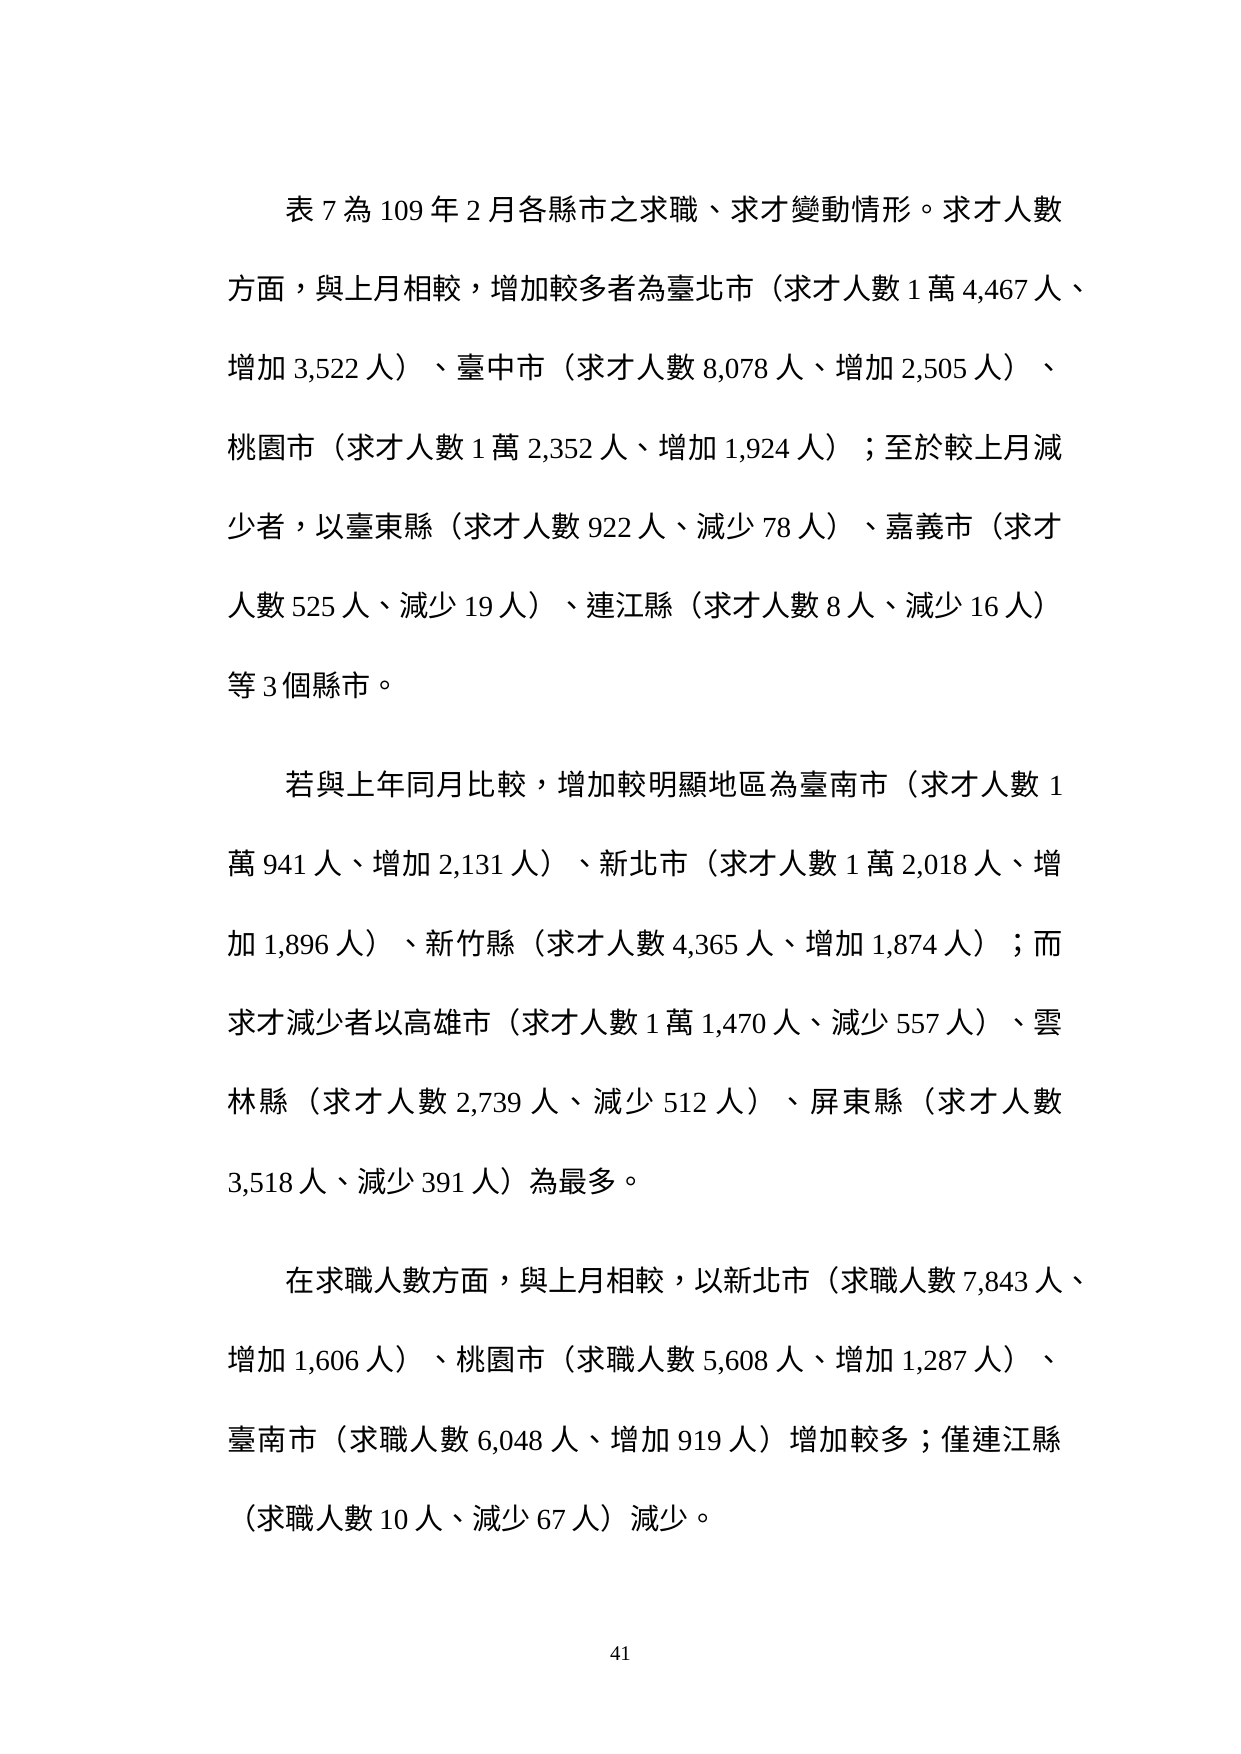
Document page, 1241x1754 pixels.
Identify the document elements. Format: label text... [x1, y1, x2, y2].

text 在求職人數方面，與上月相較，以新北市（求職人數7,843人、增加1,606人）、桃園市（求職人數5,608人、增加1,287人）、臺南市（求職人數6,048人、增加919人）增加較多；僅連江縣（求職人數10人、減少67人）減少。 [227, 1239, 1063, 1556]
text 表7為109年2月各縣市之求職、求才變動情形。求才人數方面，與上月相較，增加較多者為臺北市（求才人數1萬4,467人、增加3,522人）、臺中市（求才人數8,078人、增加2,505人）、桃園市（求才人數1萬2,352人、增加1,924人）；至於較上月減少者，以臺東縣（求才人數922人、減少78人）、嘉義市（求才人數525人、減少19人）、連江縣（求才人數8人、減少16人）等3個縣市。 [227, 167, 1063, 723]
text 若與上年同月比較，增加較明顯地區為臺南市（求才人數1萬941人、增加2,131人）、新北市（求才人數1萬2,018人、增加1,896人）、新竹縣（求才人數4,365人、增加1,874人）；而求才減少者以高雄市（求才人數1萬1,470人、減少557人）、雲林縣（求才人數2,739人、減少512人）、屏東縣（求才人數3,518人、減少391人）為最多。 [227, 743, 1063, 1219]
